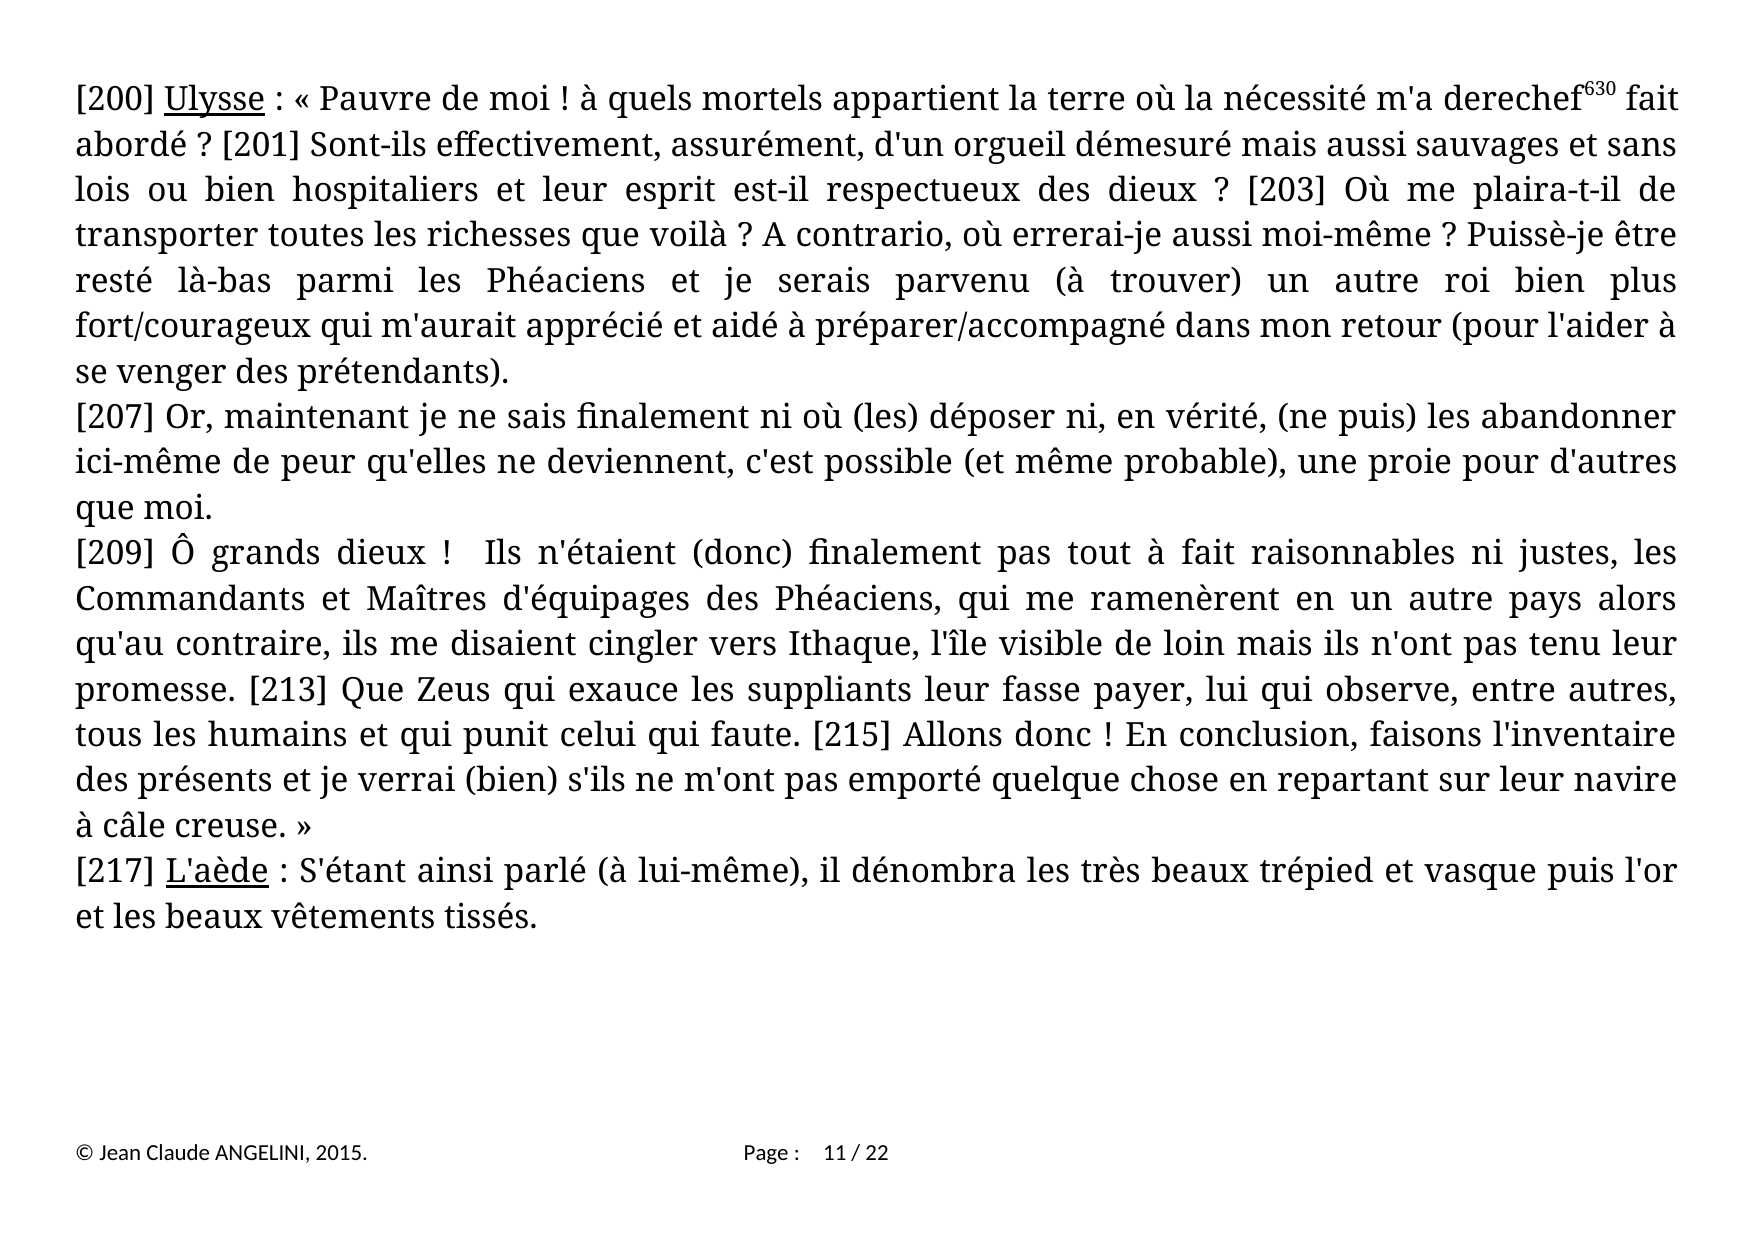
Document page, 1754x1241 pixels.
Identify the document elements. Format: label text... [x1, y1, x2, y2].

text [207] Or, maintenant je ne sais finalement ni où (les) déposer ni, en vérité, (ne puis) les abandonner ici-même de peur qu'elles ne deviennent, c'est possible (et même probable), une proie pour d'autres que moi. [75, 393, 1679, 529]
text [217] L'aède : S'étant ainsi parlé (à lui-même), il dénombra les très beaux trépied et vasque puis l'or et les beaux vêtements tissés. [75, 847, 1679, 938]
text [209] Ô grands dieux ! Ils n'étaient (donc) finalement pas tout à fait raisonnables ni justes, les Commandants et Maîtres d'équipages des Phéaciens, qui me ramenèrent en un autre pays alors qu'au contraire, ils me disaient cingler vers Ithaque, l'île visible de loin mais ils n'ont pas tenu leur promesse. [213] Que Zeus qui exauce les suppliants leur fasse payer, lui qui observe, entre autres, tous les humains et qui punit celui qui faute. [215] Allons donc ! En conclusion, faisons l'inventaire des présents et je verrai (bien) s'ils ne m'ont pas emporté quelque chose en repartant sur leur navire à câle creuse. » [75, 529, 1679, 847]
text [200] Ulysse : « Pauvre de moi ! à quels mortels appartient la terre où la nécessité m'a derechef630 fait abordé ? [201] Sont-ils effectivement, assurément, d'un orgueil démesuré mais aussi sauvages et sans lois ou bien hospitaliers et leur esprit est-il respectueux des dieux ? [203] Où me plaira-t-il de transporter toutes les richesses que voilà ? A contrario, où errerai-je aussi moi-même ? Puissè-je être resté là-bas parmi les Phéaciens et je serais parvenu (à trouver) un autre roi bien plus fort/courageux qui m'aurait apprécié et aidé à préparer/accompagné dans mon retour (pour l'aider à se venger des prétendants). [75, 75, 1679, 393]
